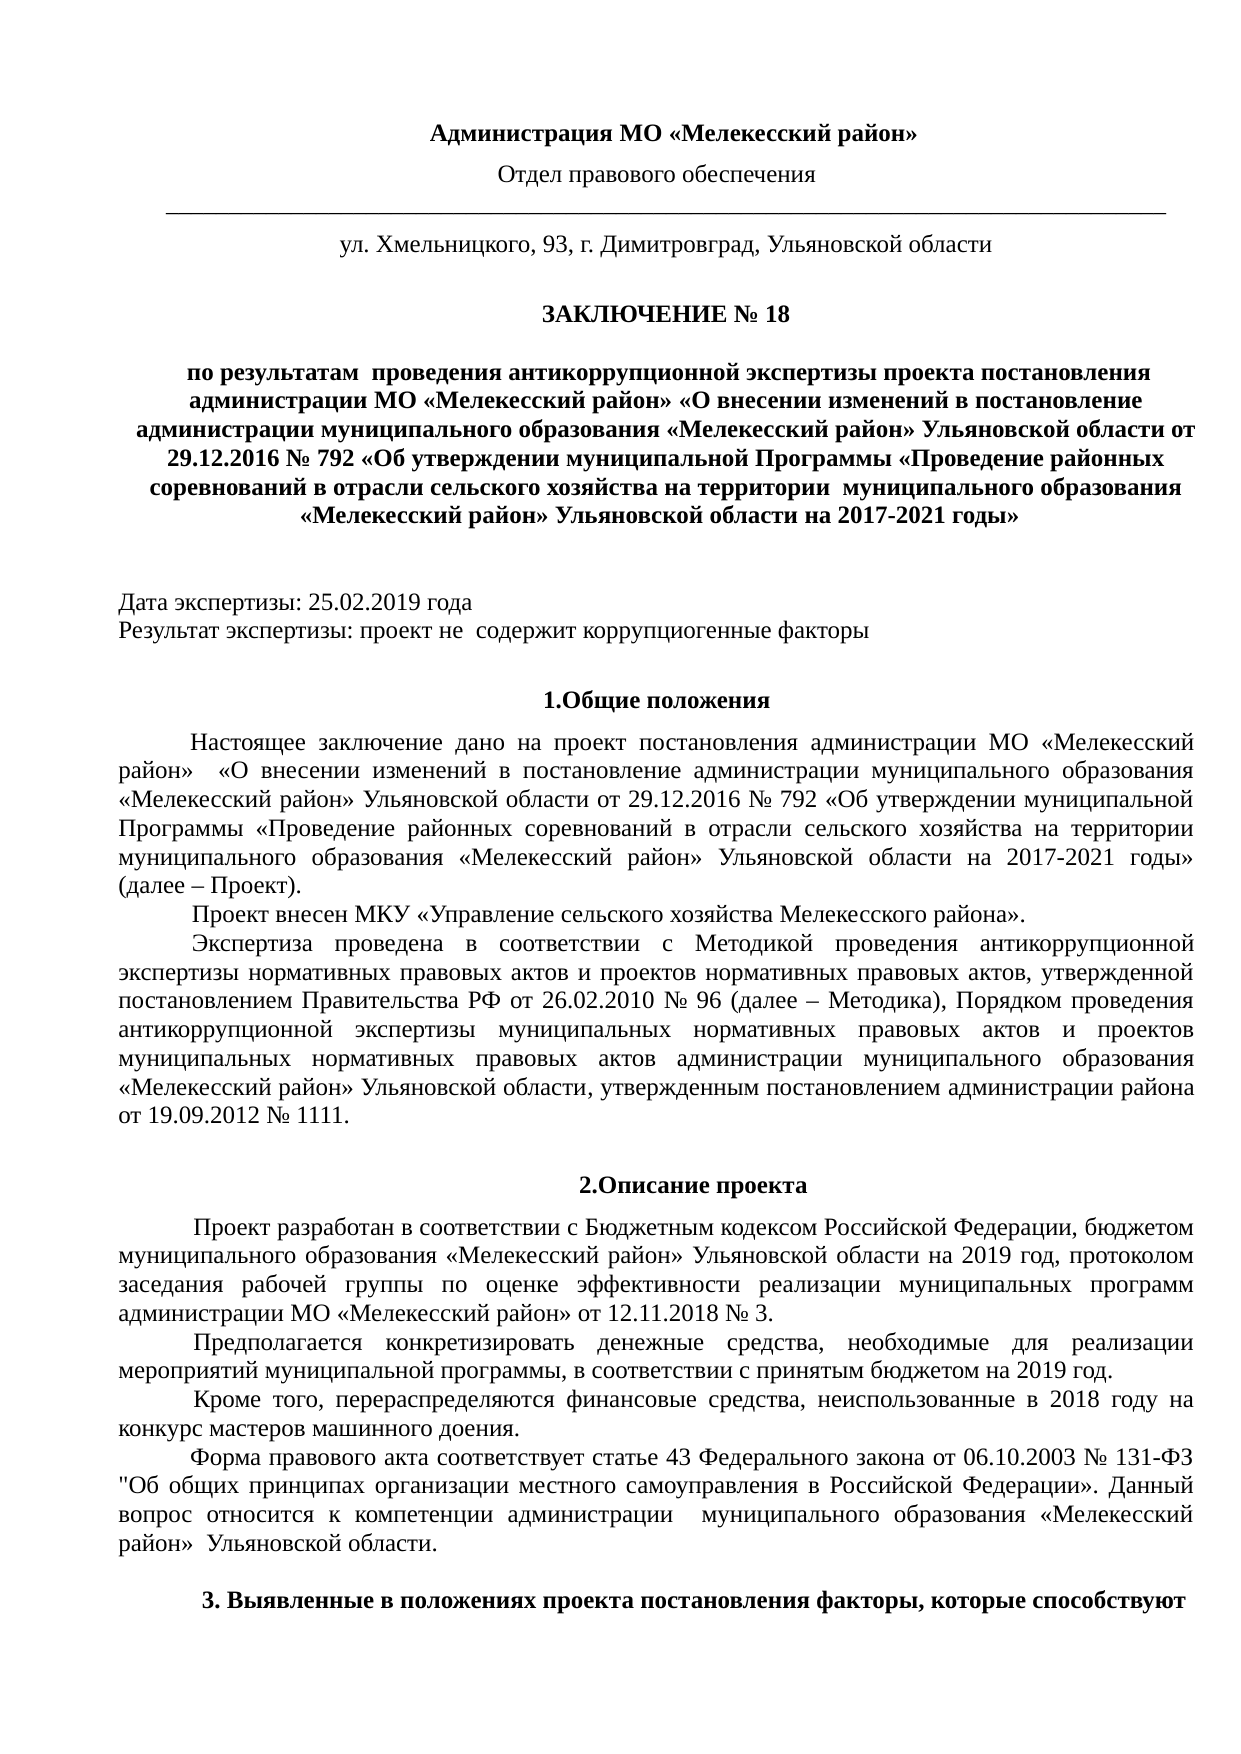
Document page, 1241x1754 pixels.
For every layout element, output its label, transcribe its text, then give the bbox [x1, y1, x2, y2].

text ЗАКЛЮЧЕНИЕ № 18 [118, 299, 1213, 328]
text Предполагается конкретизировать денежные средства, необходимые для реализации мероприятий муниципальной программы, в соответствии с принятым бюджетом на 2019 год. [118, 1327, 1195, 1384]
text Отдел правового обеспечения [118, 159, 1195, 188]
text Форма правового акта соответствует статье 43 Федерального закона от 06.10.2003 № 131-ФЗ "Об общих принципах организации местного самоуправления в Российской Федерации». Данный вопрос относится к компетенции администрации муниципального образования «Мелекесский район» Ульяновской области. [118, 1442, 1195, 1557]
text Администрация МО «Мелекесский район» [118, 118, 1229, 147]
text по результатам проведения антикоррупционной экспертизы проекта постановления администрации МО «Мелекесский район» «О внесении изменений в постановление администрации муниципального образования «Мелекесский район» Ульяновской области от 29.12.2016 № 792 «Об утверждении муниципальной Программы «Проведение районных соревнований в отрасли сельского хозяйства на территории муниципального образования «Мелекесский район» Ульяновской области на 2017-2021 годы» [118, 357, 1213, 529]
text 1.Общие положения [118, 686, 1195, 714]
text Дата экспертизы: 25.02.2019 года [118, 587, 1195, 616]
text Настоящее заключение дано на проект постановления администрации МО «Мелекесский район» «О внесении изменений в постановление администрации муниципального образования «Мелекесский район» Ульяновской области от 29.12.2016 № 792 «Об утверждении муниципальной Программы «Проведение районных соревнований в отрасли сельского хозяйства на территории муниципального образования «Мелекесский район» Ульяновской области на 2017-2021 годы» (далее – Проект). [118, 727, 1195, 899]
text ул. Хмельницкого, 93, г. Димитровград, Ульяновской области [118, 229, 1213, 258]
text Кроме того, перераспределяются финансовые средства, неиспользованные в 2018 году на конкурс мастеров машинного доения. [118, 1384, 1195, 1442]
text Проект внесен МКУ «Управление сельского хозяйства Мелекесского района». [118, 899, 1195, 928]
text Экспертиза проведена в соответствии с Методикой проведения антикоррупционной экспертизы нормативных правовых актов и проектов нормативных правовых актов, утвержденной постановлением Правительства РФ от 26.02.2010 № 96 (далее – Методика), Порядком проведения антикоррупционной экспертизы муниципальных нормативных правовых актов и проектов муниципальных нормативных правовых актов администрации муниципального образования «Мелекесский район» Ульяновской области, утвержденным постановлением администрации района от 19.09.2012 № 1111. [118, 928, 1195, 1129]
text Результат экспертизы: проект не содержит коррупциогенные факторы [118, 616, 1195, 644]
text 2.Описание проекта [118, 1171, 1195, 1199]
text Проект разработан в соответствии с Бюджетным кодексом Российской Федерации, бюджетом муниципального образования «Мелекесский район» Ульяновской области на 2019 год, протоколом заседания рабочей группы по оценке эффективности реализации муниципальных программ администрации МО «Мелекесский район» от 12.11.2018 № 3. [118, 1212, 1195, 1327]
text 3. Выявленные в положениях проекта постановления факторы, которые способствуют [118, 1586, 1195, 1614]
text ________________________________________________________________________________ [118, 188, 1213, 217]
